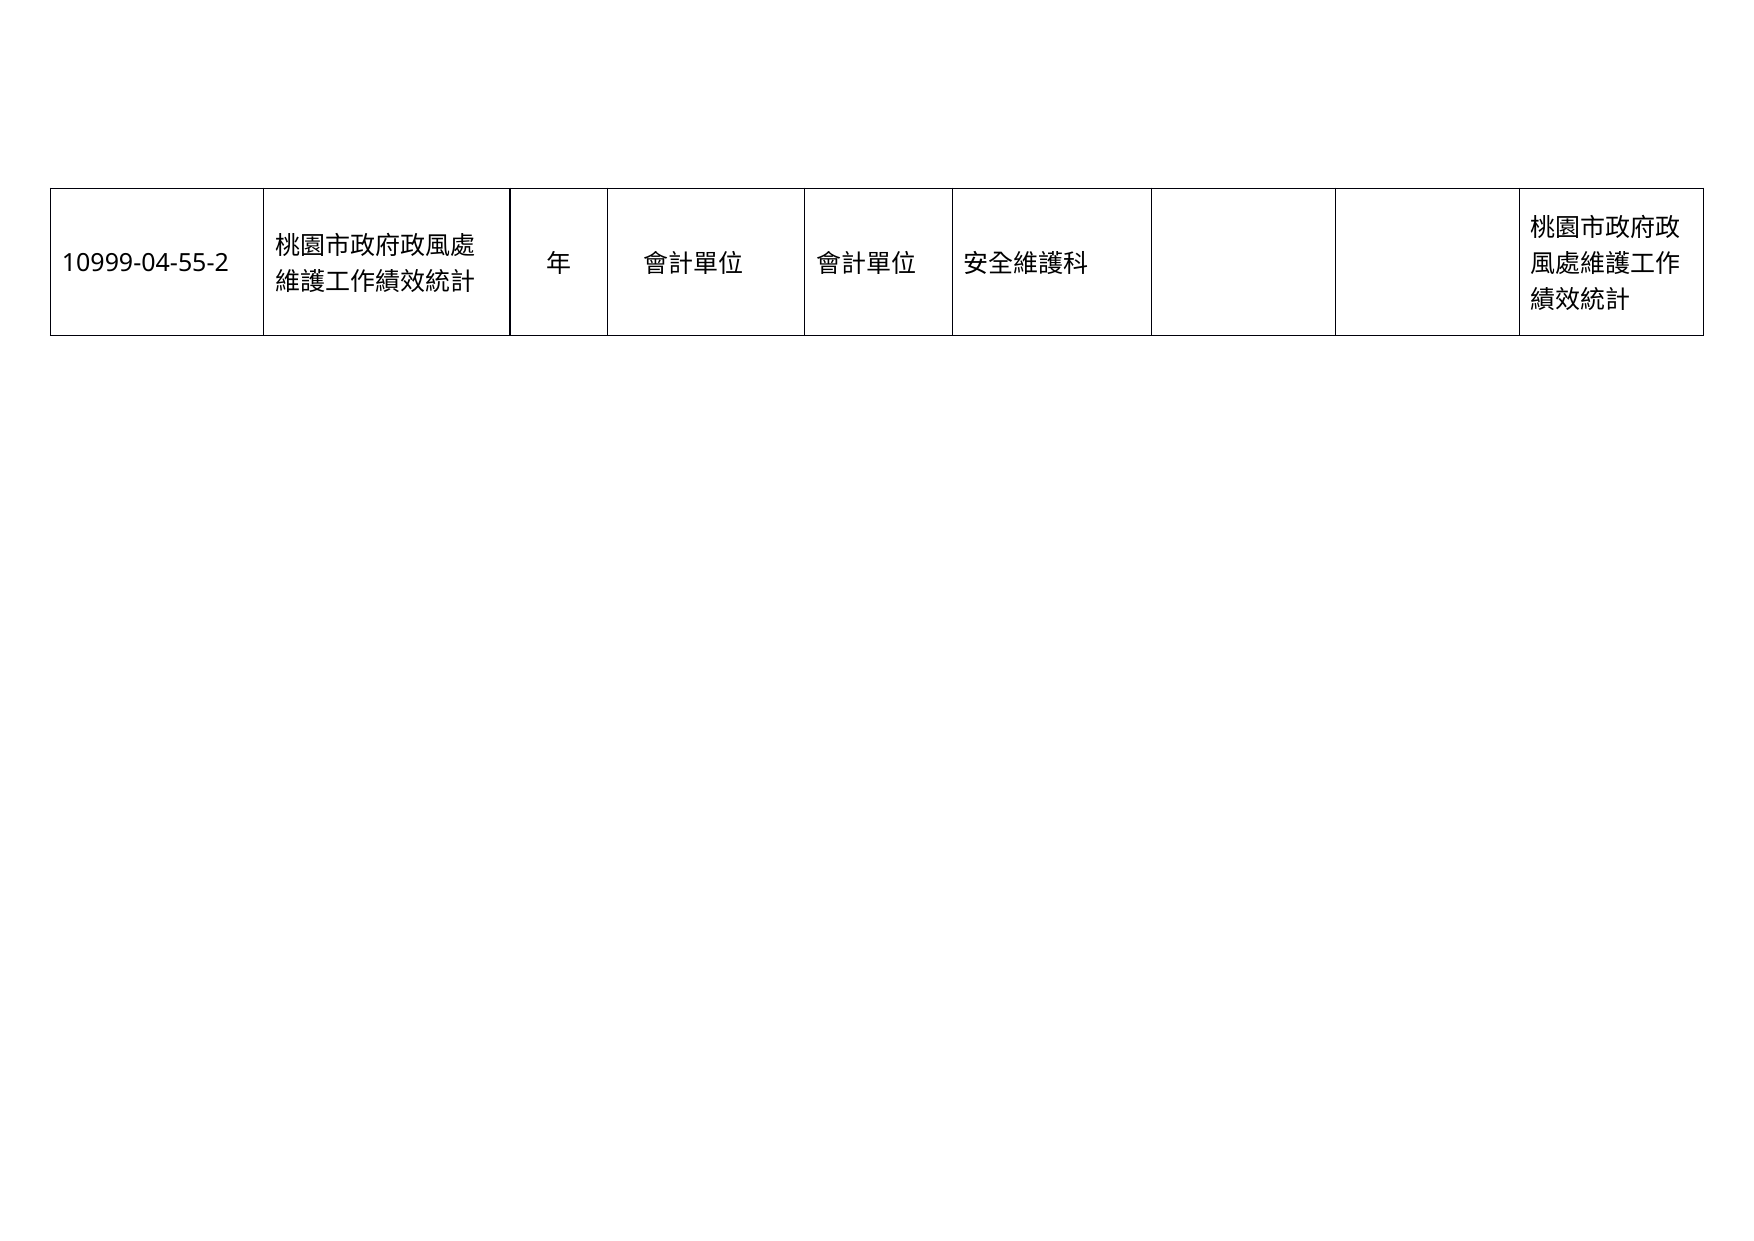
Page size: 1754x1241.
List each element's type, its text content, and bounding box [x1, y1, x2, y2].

table_cell 年 [511, 189, 607, 335]
table_cell [1336, 189, 1519, 335]
table_cell 會計單位 [608, 189, 804, 335]
table_cell 桃園市政府政風處維護工作績效統計 [1520, 189, 1703, 335]
table_cell 安全維護科 [953, 189, 1151, 335]
table_cell 桃園市政府政風處維護工作績效統計 [264, 189, 509, 335]
table_cell 10999-04-55-2 [51, 189, 263, 335]
table_cell 會計單位 [805, 189, 952, 335]
table_cell [1152, 189, 1335, 335]
